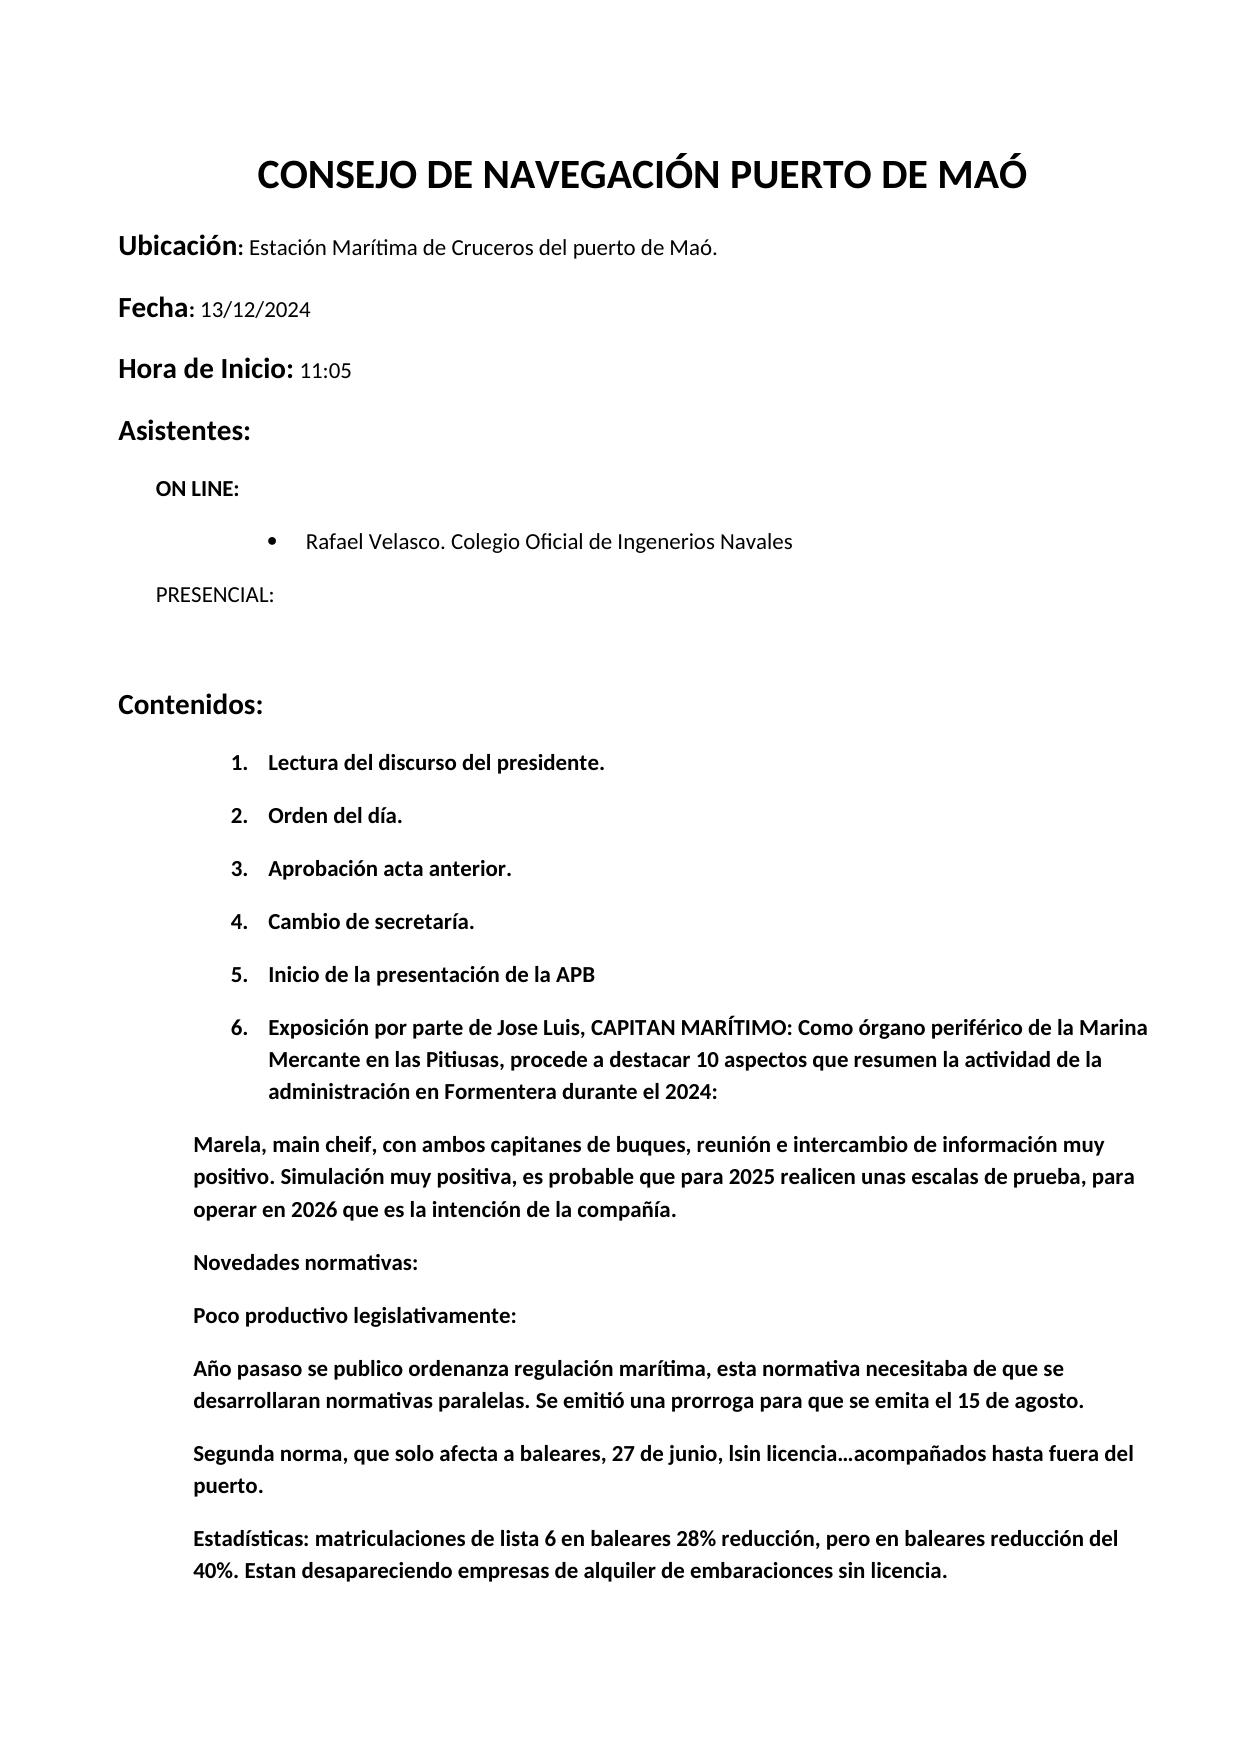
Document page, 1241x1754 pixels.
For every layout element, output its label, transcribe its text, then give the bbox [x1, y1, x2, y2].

text Asistentes: [118, 412, 1167, 448]
list Novedades normativas: [193, 1248, 1167, 1276]
list Inicio de la presentación de la APB [231, 960, 1167, 988]
text Contenidos: [118, 686, 1167, 722]
text Fecha: 13/12/2024 [118, 289, 1167, 324]
text ON LINE: [156, 474, 1167, 502]
list Lectura del discurso del presidente. [231, 748, 1167, 776]
text Ubicación: Estación Marítima de Cruceros del puerto de Maó. [118, 227, 1167, 262]
text Hora de Inicio: 11:05 [118, 350, 1167, 386]
text CONSEJO DE NAVEGACIÓN PUERTO DE MAÓ [118, 148, 1167, 198]
list Aprobación acta anterior. [231, 854, 1167, 882]
list Poco productivo legislativamente: [193, 1301, 1167, 1329]
list Rafael Velasco. Colegio Oficial de Ingenerios Navales [268, 527, 1167, 555]
list Exposición por parte de Jose Luis, CAPITAN MARÍTIMO: Como órgano periférico de la Marina Mercante en las Pitiusas, procede a destacar 10 aspectos que resumen la actividad de la administración en Formentera durante el 2024: [231, 1013, 1167, 1105]
text PRESENCIAL: [156, 580, 1167, 608]
list Orden del día. [231, 801, 1167, 829]
list Cambio de secretaría. [231, 907, 1167, 935]
list Estadísticas: matriculaciones de lista 6 en baleares 28% reducción, pero en baleares reducción del 40%. Estan desapareciendo empresas de alquiler de embaracionces sin licencia. [193, 1524, 1167, 1584]
list Segunda norma, que solo afecta a baleares, 27 de junio, lsin licencia…acompañados hasta fuera del puerto. [193, 1439, 1167, 1499]
list Año pasaso se publico ordenanza regulación marítima, esta normativa necesitaba de que se desarrollaran normativas paralelas. Se emitió una prorroga para que se emita el 15 de agosto. [193, 1354, 1167, 1414]
list Marela, main cheif, con ambos capitanes de buques, reunión e intercambio de información muy positivo. Simulación muy positiva, es probable que para 2025 realicen unas escalas de prueba, para operar en 2026 que es la intención de la compañía. [193, 1130, 1167, 1223]
